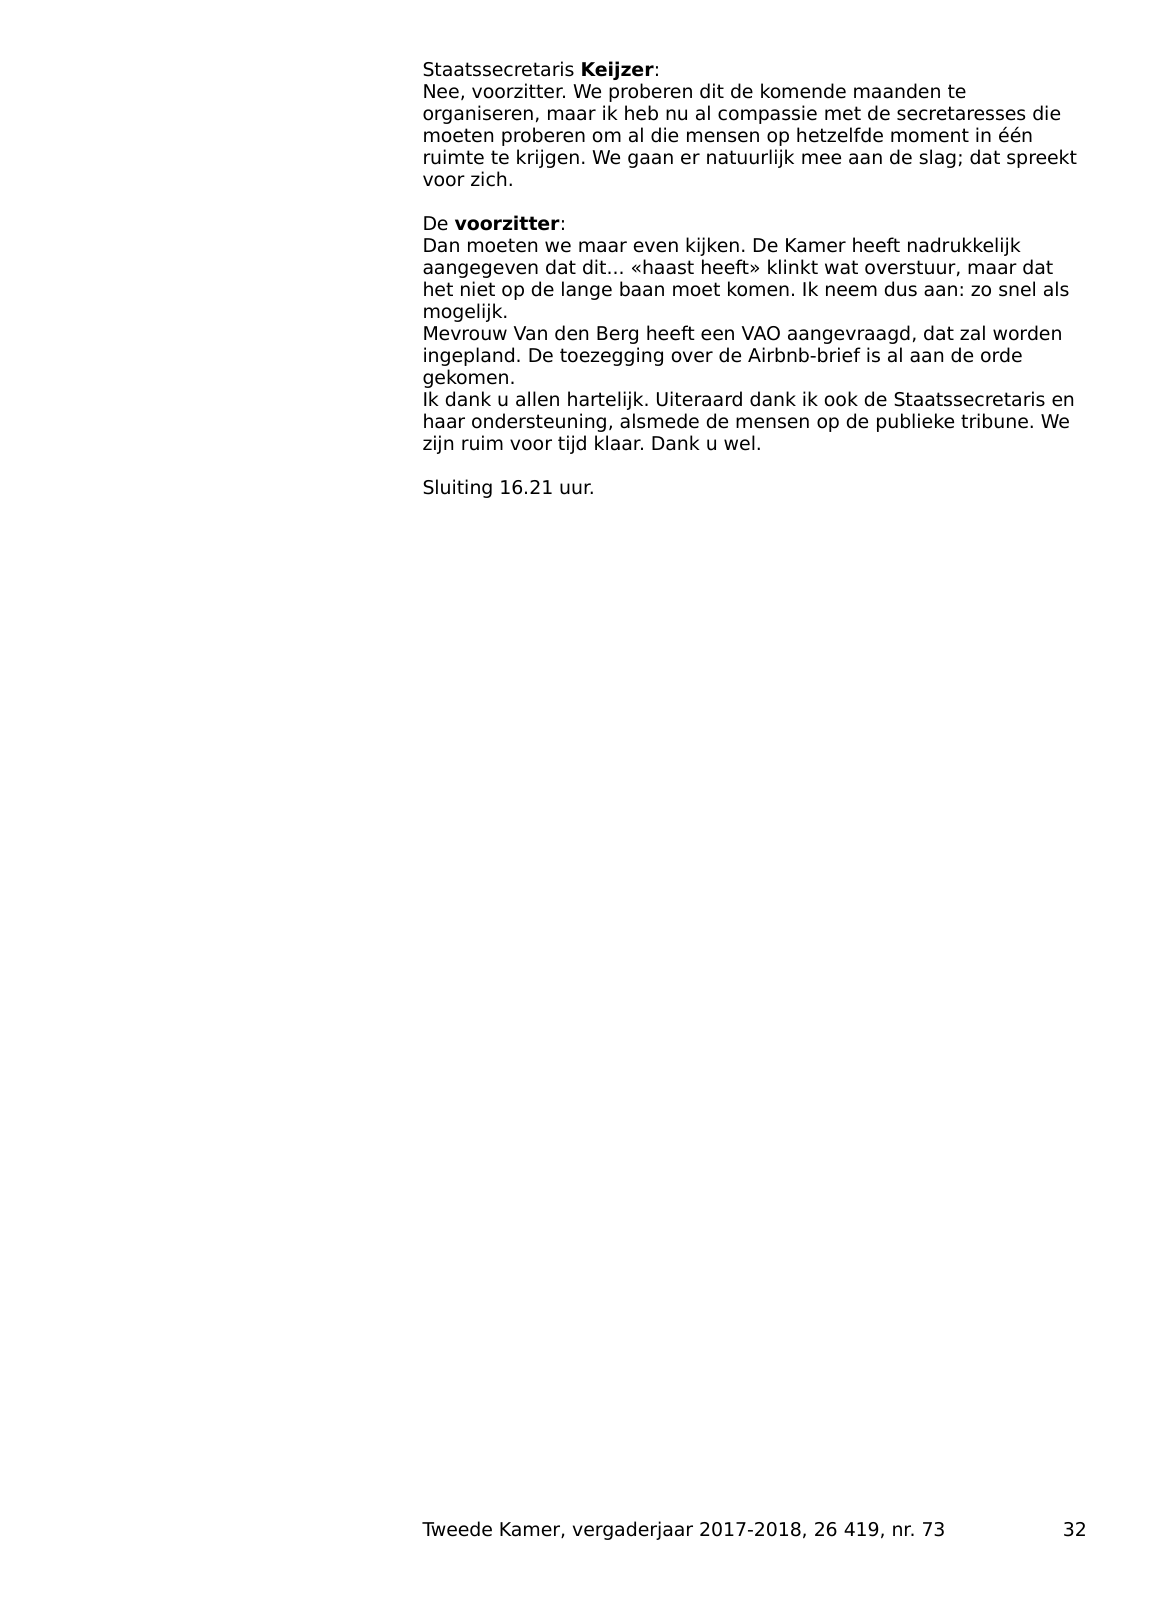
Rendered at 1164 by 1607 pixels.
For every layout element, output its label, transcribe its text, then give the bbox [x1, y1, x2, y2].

text Mevrouw Van den Berg heeft een VAO aangevraagd, dat zal worden ingepland. De toezegging over de Airbnb-brief is al aan de orde gekomen. [422, 323, 1087, 389]
text Nee, voorzitter. We proberen dit de komende maanden te organiseren, maar ik heb nu al compassie met de secretaresses die moeten proberen om al die mensen op hetzelfde moment in één ruimte te krijgen. We gaan er natuurlijk mee aan de slag; dat spreekt voor zich. [422, 81, 1087, 191]
text Dan moeten we maar even kijken. De Kamer heeft nadrukkelijk aangegeven dat dit... «haast heeft» klinkt wat overstuur, maar dat het niet op de lange baan moet komen. Ik neem dus aan: zo snel als mogelijk. [422, 235, 1087, 323]
text Sluiting 16.21 uur. [422, 477, 1087, 499]
text Ik dank u allen hartelijk. Uiteraard dank ik ook de Staatssecretaris en haar ondersteuning, alsmede de mensen op de publieke tribune. We zijn ruim voor tijd klaar. Dank u wel. [422, 389, 1087, 455]
text Staatssecretaris Keijzer: [422, 59, 1087, 81]
text De voorzitter: [422, 213, 1087, 235]
